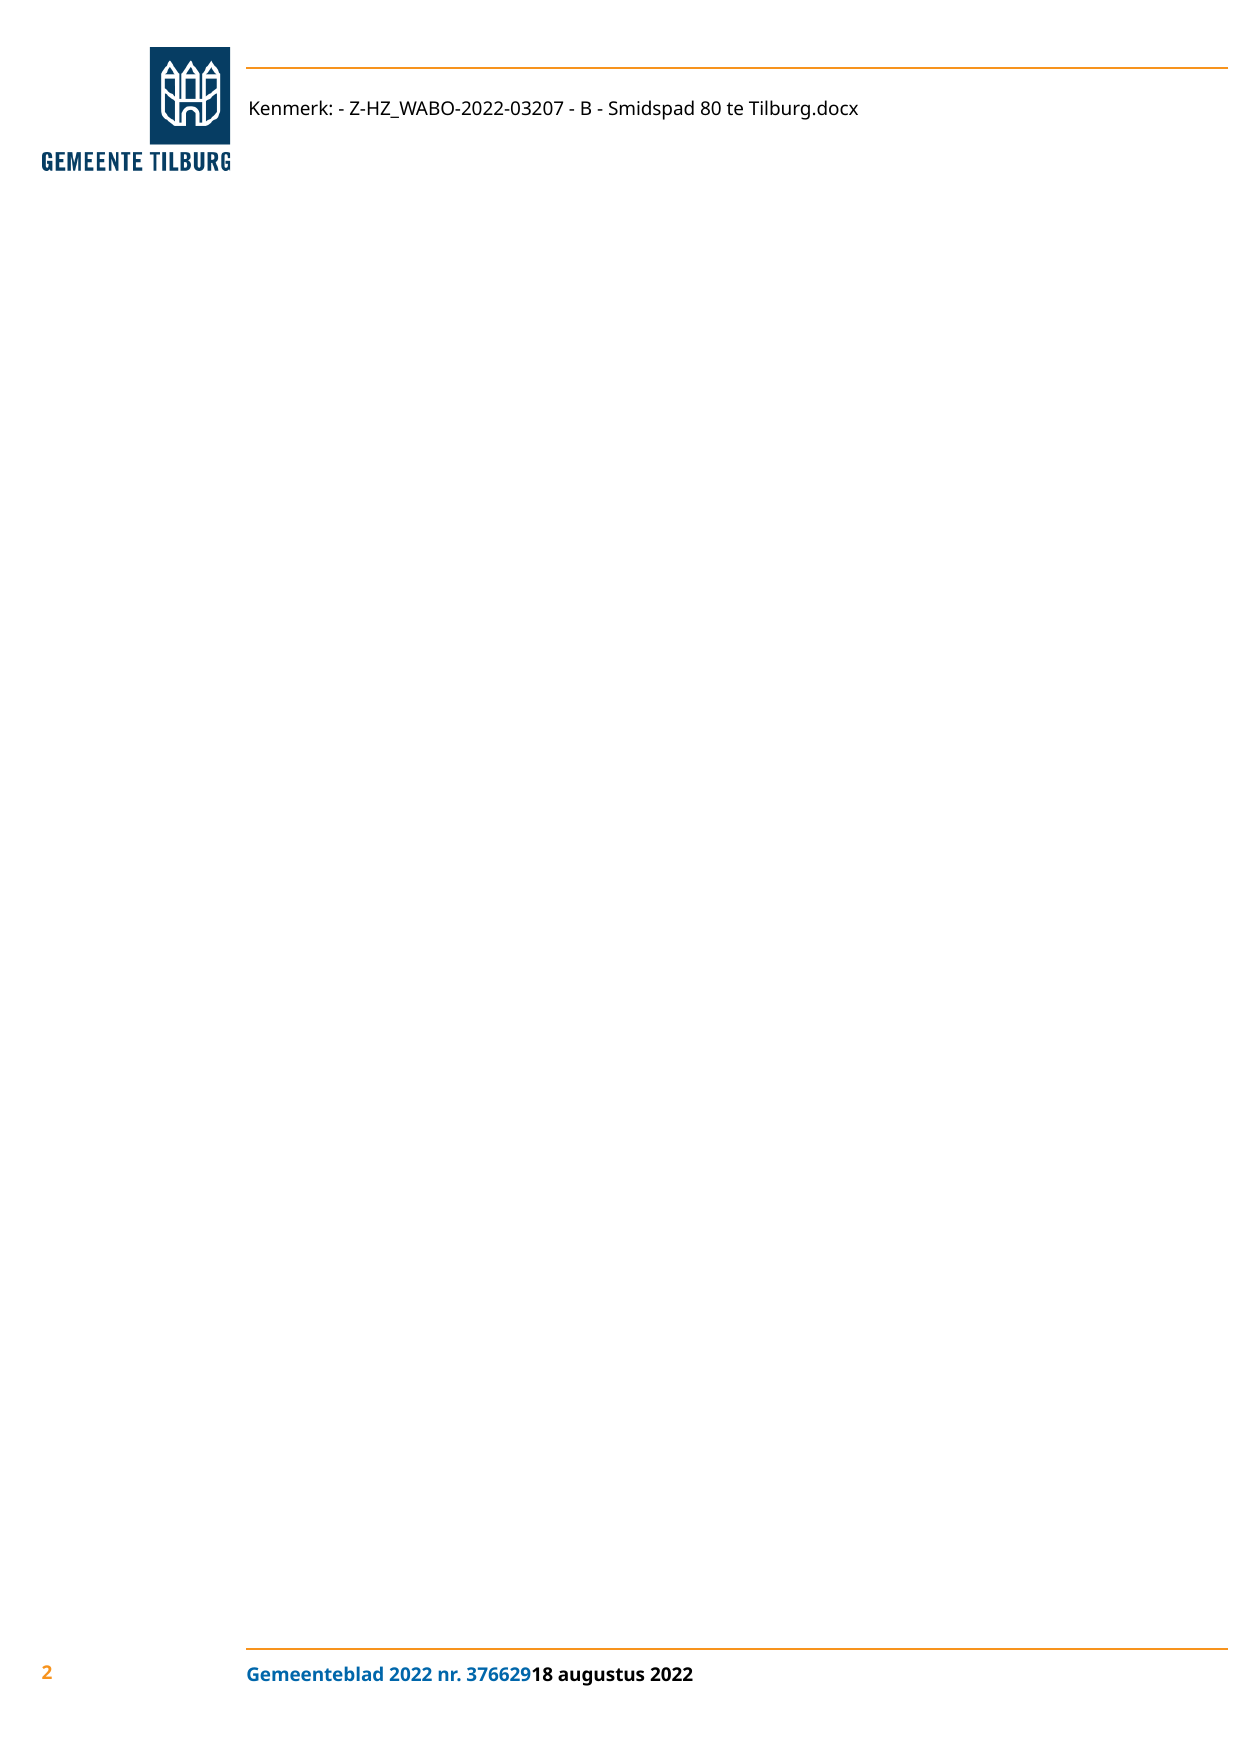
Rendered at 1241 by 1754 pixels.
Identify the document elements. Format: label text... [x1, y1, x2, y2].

text Kenmerk: - Z-HZ_WABO-2022-03207 - B - Smidspad 80 te Tilburg.docx [248, 95, 1152, 121]
picture [41, 47, 231, 172]
